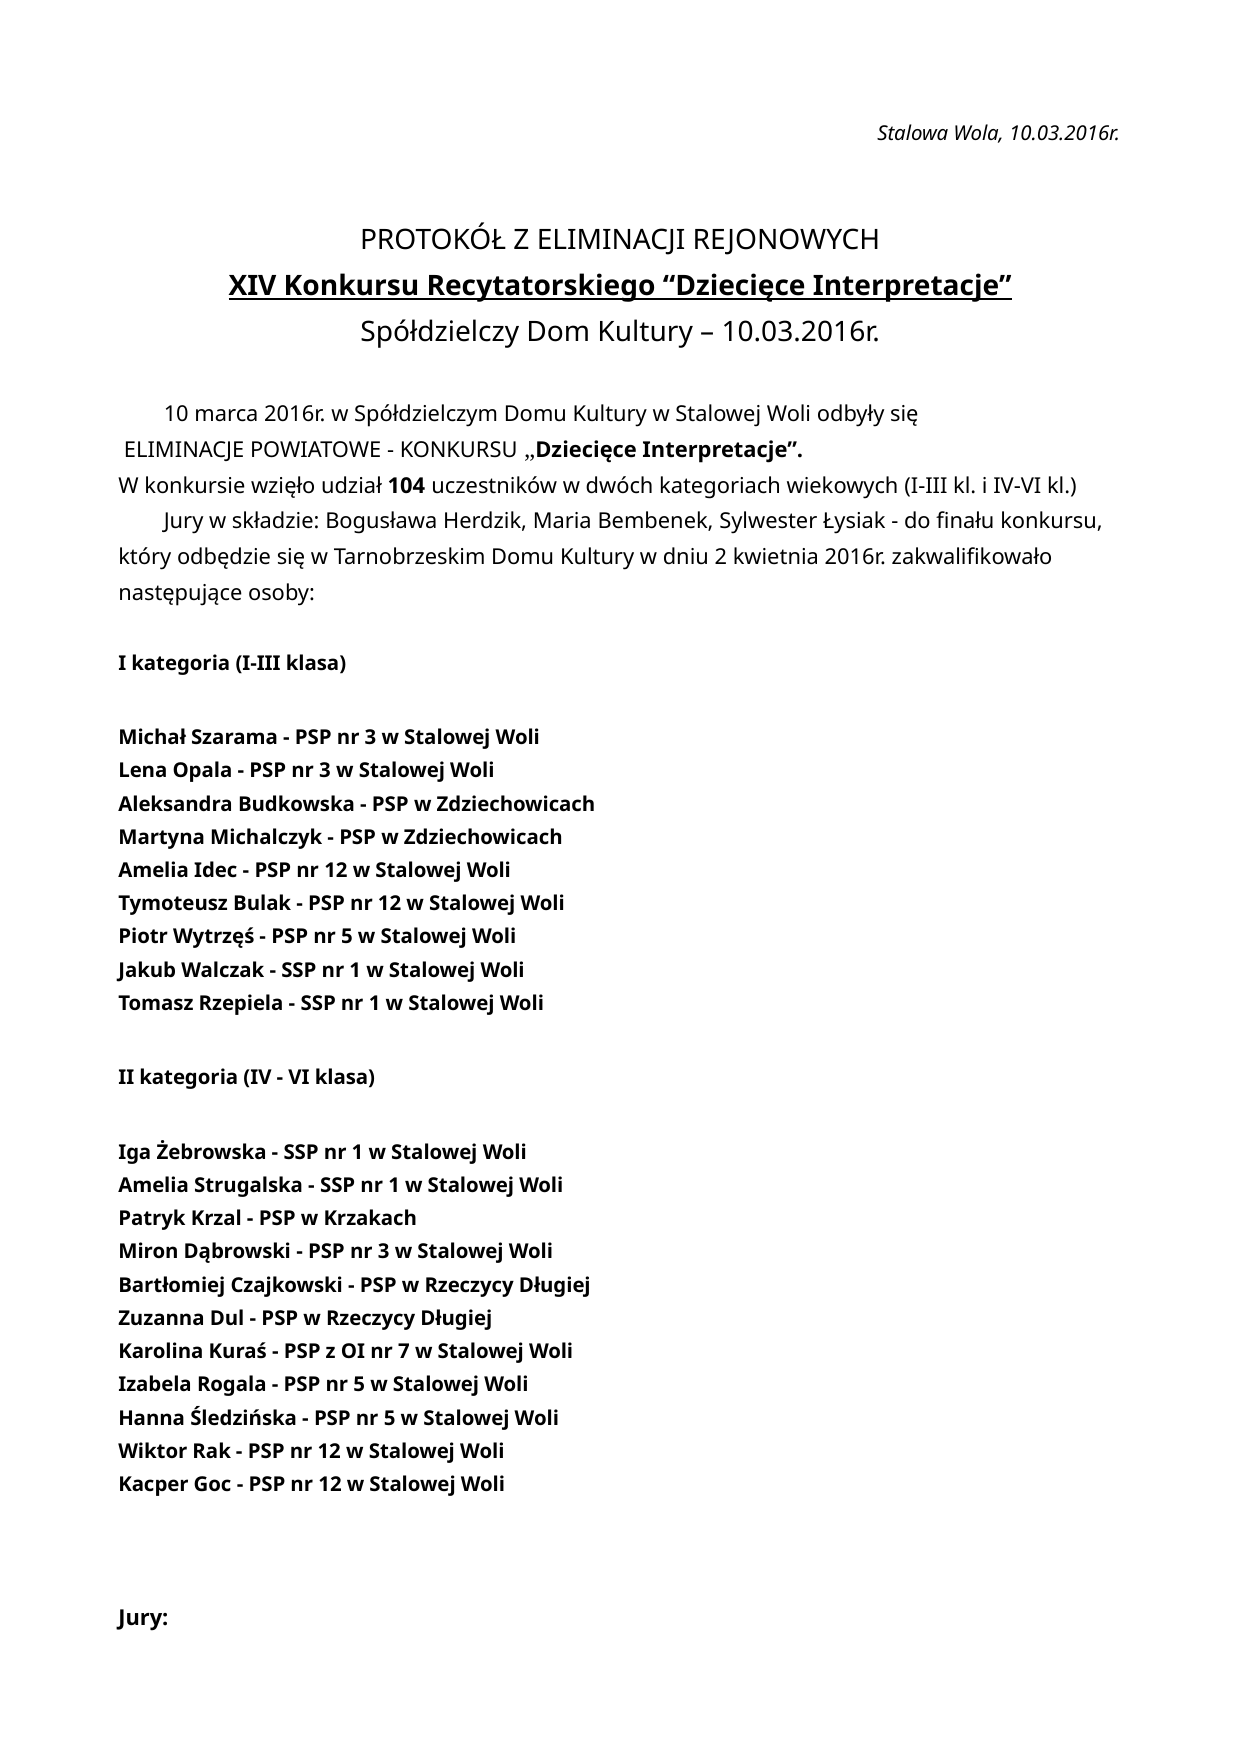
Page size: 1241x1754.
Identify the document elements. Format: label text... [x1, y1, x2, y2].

text Karolina Kuraś - PSP z OI nr 7 w Stalowej Woli [118, 1337, 1122, 1364]
text Izabela Rogala - PSP nr 5 w Stalowej Woli [118, 1370, 1122, 1398]
text Lena Opala - PSP nr 3 w Stalowej Woli [118, 756, 1122, 784]
text Aleksandra Budkowska - PSP w Zdziechowicach [118, 789, 1122, 817]
text Amelia Idec - PSP nr 12 w Stalowej Woli [118, 856, 1122, 883]
text Jakub Walczak - SSP nr 1 w Stalowej Woli [118, 955, 1122, 983]
text Wiktor Rak - PSP nr 12 w Stalowej Woli [118, 1437, 1122, 1464]
text I kategoria (I-III klasa) [118, 648, 1122, 676]
text Martyna Michalczyk - PSP w Zdziechowicach [118, 822, 1122, 850]
text Miron Dąbrowski - PSP nr 3 w Stalowej Woli [118, 1237, 1122, 1265]
text Tymoteusz Bulak - PSP nr 12 w Stalowej Woli [118, 889, 1122, 917]
text Michał Szarama - PSP nr 3 w Stalowej Woli [118, 723, 1122, 750]
text Jury: [118, 1602, 1122, 1632]
text Kacper Goc - PSP nr 12 w Stalowej Woli [118, 1470, 1122, 1497]
text Stalowa Wola, 10.03.2016r. [118, 118, 1122, 179]
text Piotr Wytrzęś - PSP nr 5 w Stalowej Woli [118, 922, 1122, 950]
text II kategoria (IV - VI klasa) [118, 1063, 1122, 1091]
text Hanna Śledzińska - PSP nr 5 w Stalowej Woli [118, 1403, 1122, 1431]
text PROTOKÓŁ Z ELIMINACJI REJONOWYCH XIV Konkursu Recytatorskiego “Dziecięce Interpretacje” [118, 219, 1122, 303]
text Jury w składzie: Bogusława Herdzik, Maria Bembenek, Sylwester Łysiak - do finału konkursu, który odbędzie się w Tarnobrzeskim Domu Kultury w dniu 2 kwietnia 2016r. zakwalifikowało następujące osoby: [118, 505, 1122, 607]
text Zuzanna Dul - PSP w Rzeczycy Długiej [118, 1304, 1122, 1331]
text 10 marca 2016r. w Spółdzielczym Domu Kultury w Stalowej Woli odbyły się ELIMINACJE POWIATOWE - KONKURSU „Dziecięce Interpretacje”. W konkursie wzięło udział 104 uczestników w dwóch kategoriach wiekowych (I-III kl. i IV-VI kl.) [118, 398, 1122, 499]
text Spółdzielczy Dom Kultury – 10.03.2016r. [118, 311, 1122, 349]
text Iga Żebrowska - SSP nr 1 w Stalowej Woli Amelia Strugalska - SSP nr 1 w Stalowej Woli [118, 1137, 1122, 1198]
text Bartłomiej Czajkowski - PSP w Rzeczycy Długiej [118, 1270, 1122, 1298]
text Tomasz Rzepiela - SSP nr 1 w Stalowej Woli [118, 988, 1122, 1016]
text Patryk Krzal - PSP w Krzakach [118, 1204, 1122, 1232]
